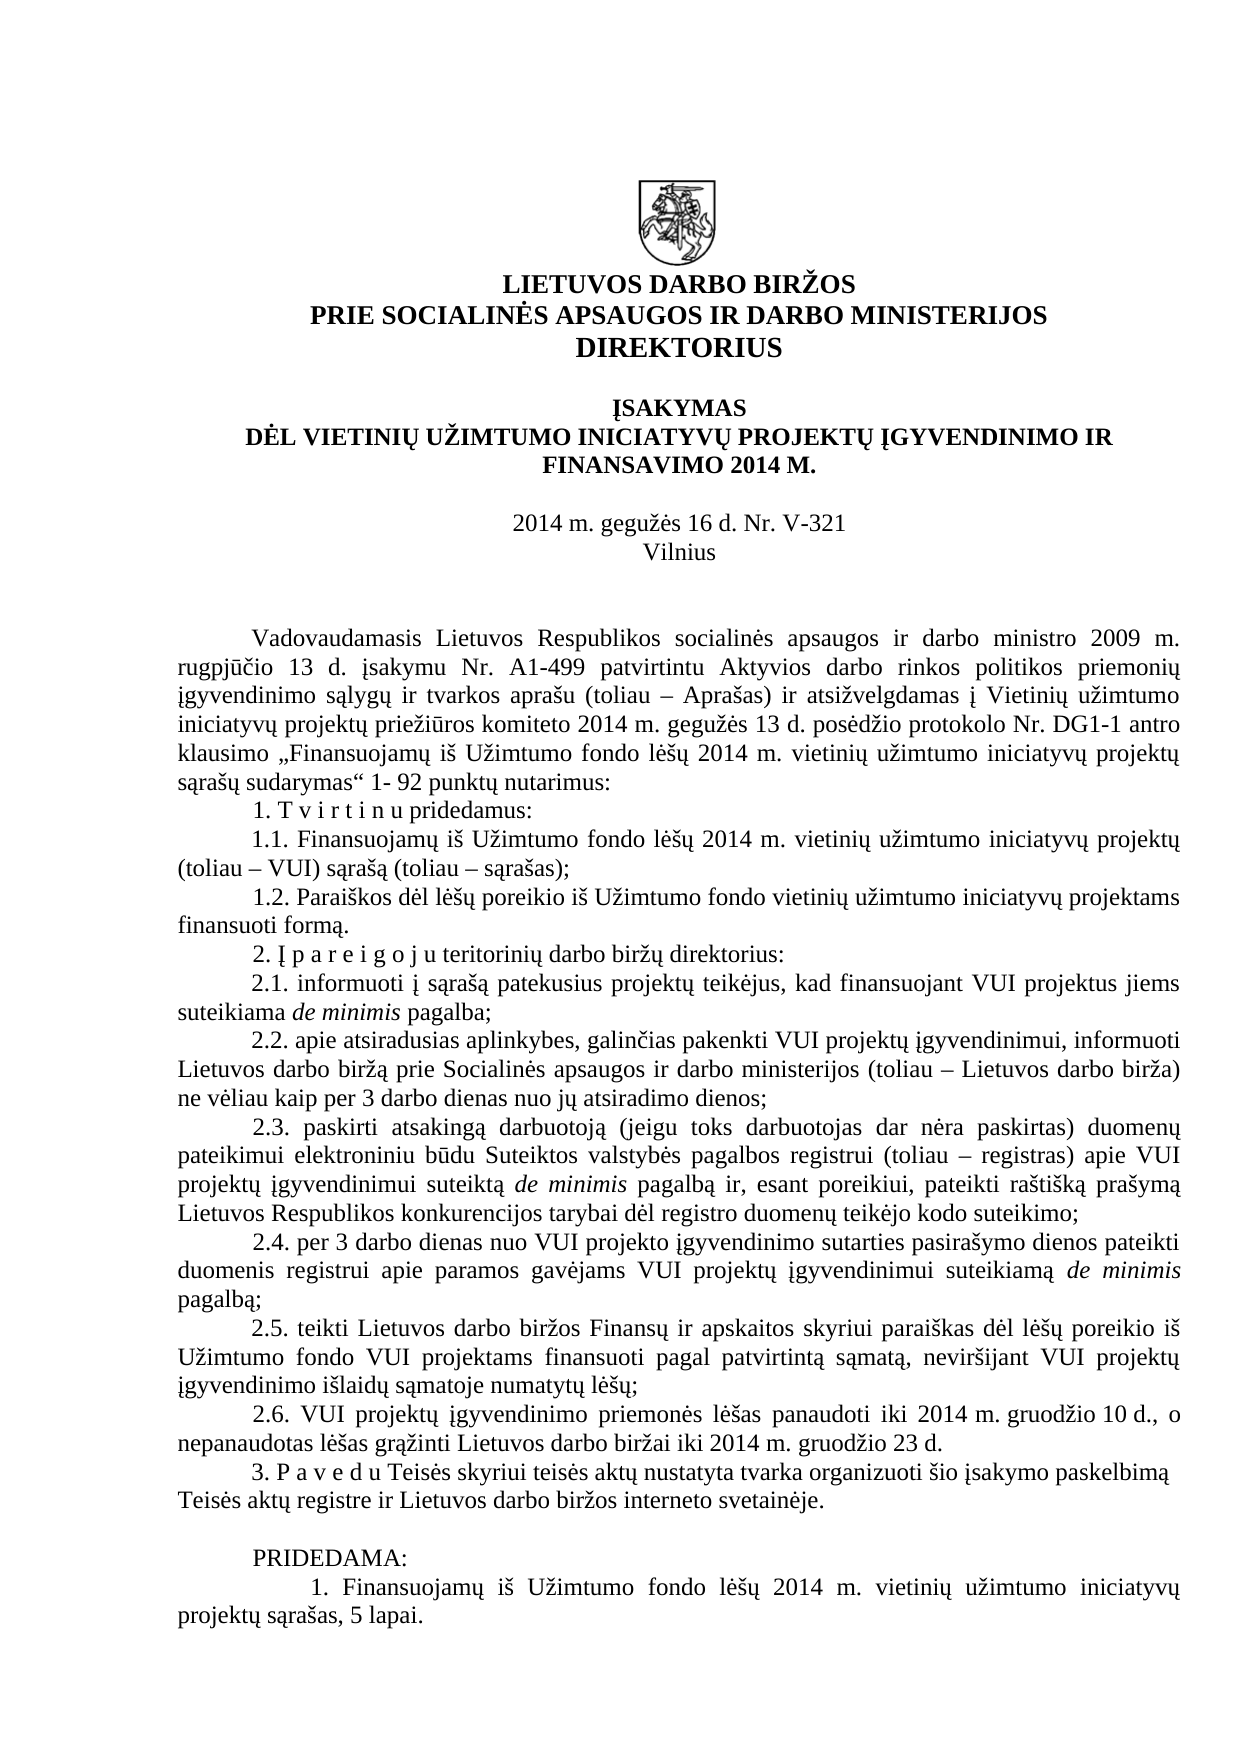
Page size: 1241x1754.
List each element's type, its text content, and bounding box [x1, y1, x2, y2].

text ĮSAKYMAS [177, 393, 1181, 422]
text 2.1. informuoti į sąrašą patekusius projektų teikėjus, kad finansuojant VUI projektus jiems suteikiama de minimis pagalba; [177, 968, 1181, 1025]
text 2.6. VUI projektų įgyvendinimo priemonės lėšas panaudoti iki 2014 m. gruodžio 10 d., o nepanaudotas lėšas grąžinti Lietuvos darbo biržai iki 2014 m. gruodžio 23 d. [177, 1399, 1181, 1457]
text 2.2. apie atsiradusias aplinkybes, galinčias pakenkti VUI projektų įgyvendinimui, informuoti Lietuvos darbo biržą prie Socialinės apsaugos ir darbo ministerijos (toliau – Lietuvos darbo birža) ne vėliau kaip per 3 darbo dienas nuo jų atsiradimo dienos; [177, 1025, 1181, 1112]
text Vadovaudamasis Lietuvos Respublikos socialinės apsaugos ir darbo ministro 2009 m. rugpjūčio 13 d. įsakymu Nr. A1-499 patvirtintu Aktyvios darbo rinkos politikos priemonių įgyvendinimo sąlygų ir tvarkos aprašu (toliau – Aprašas) ir atsižvelgdamas į Vietinių užimtumo iniciatyvų projektų priežiūros komiteto 2014 m. gegužės 13 d. posėdžio protokolo Nr. DG1-1 antro klausimo „Finansuojamų iš Užimtumo fondo lėšų 2014 m. vietinių užimtumo iniciatyvų projektų sąrašų sudarymas“ 1- 92 punktų nutarimus: [177, 623, 1181, 795]
text LIETUVOS DARBO BIRŽOS [177, 268, 1181, 299]
text 2.4. per 3 darbo dienas nuo VUI projekto įgyvendinimo sutarties pasirašymo dienos pateikti duomenis registrui apie paramos gavėjams VUI projektų įgyvendinimui suteikiamą de minimis pagalbą; [177, 1227, 1181, 1313]
text 1. Finansuojamų iš Užimtumo fondo lėšų 2014 m. vietinių užimtumo iniciatyvų projektų sąrašas, 5 lapai. [177, 1572, 1181, 1629]
text 1.1. Finansuojamų iš Užimtumo fondo lėšų 2014 m. vietinių užimtumo iniciatyvų projektų (toliau – VUI) sąrašą (toliau – sąrašas); [177, 824, 1181, 882]
text 2.5. teikti Lietuvos darbo biržos Finansų ir apskaitos skyriui paraiškas dėl lėšų poreikio iš Užimtumo fondo VUI projektams finansuoti pagal patvirtintą sąmatą, neviršijant VUI projektų įgyvendinimo išlaidų sąmatoje numatytų lėšų; [177, 1313, 1181, 1399]
text 1. T v i r t i n u pridedamus: [177, 795, 1181, 824]
text 2.3. paskirti atsakingą darbuotoją (jeigu toks darbuotojas dar nėra paskirtas) duomenų pateikimui elektroniniu būdu Suteiktos valstybės pagalbos registrui (toliau – registras) apie VUI projektų įgyvendinimui suteiktą de minimis pagalbą ir, esant poreikiui, pateikti raštišką prašymą Lietuvos Respublikos konkurencijos tarybai dėl registro duomenų teikėjo kodo suteikimo; [177, 1112, 1181, 1227]
text 2014 m. gegužės 16 d. Nr. V-321 [177, 508, 1181, 537]
text Vilnius [177, 537, 1181, 565]
text 1.2. Paraiškos dėl lėšų poreikio iš Užimtumo fondo vietinių užimtumo iniciatyvų projektams finansuoti formą. [177, 882, 1181, 939]
text DĖL vietinių užimtumo iniciatyvų projektų įgyvendinimo ir finansavimo 2014 m. [177, 422, 1181, 479]
text DIREKTORIUS [177, 331, 1181, 364]
text PRIDEDAMA: [177, 1543, 1181, 1572]
text 2. Į p a r e i g o j u teritorinių darbo biržų direktorius: [177, 939, 1181, 968]
text 3. P a v e d u Teisės skyriui teisės aktų nustatyta tvarka organizuoti šio įsakymo paskelbimą Teisės aktų registre ir Lietuvos darbo biržos interneto svetainėje. [177, 1457, 1181, 1514]
text prie socialinės apsaugos ir darbo ministerijos [177, 299, 1181, 331]
